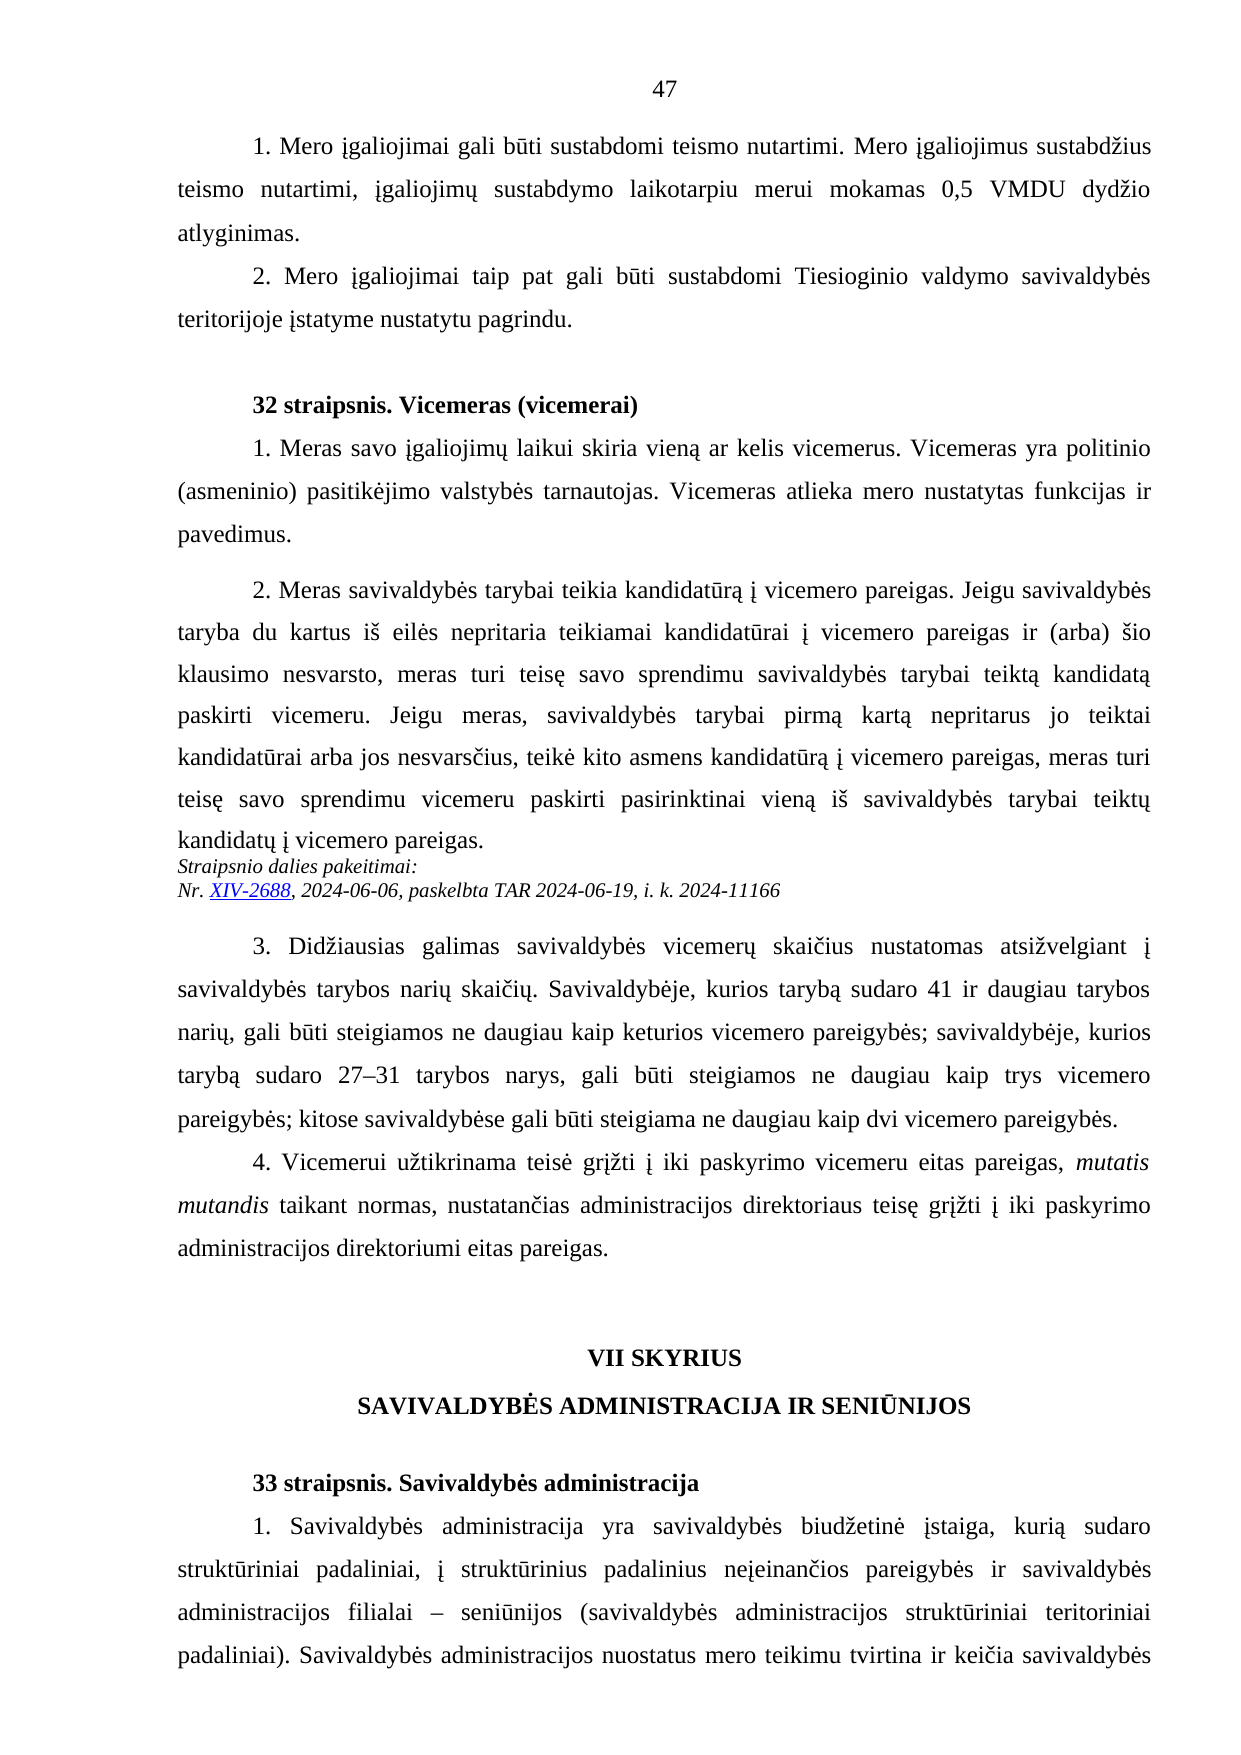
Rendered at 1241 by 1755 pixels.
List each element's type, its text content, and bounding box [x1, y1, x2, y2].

text 1. Mero įgaliojimai gali būti sustabdomi teismo nutartimi. Mero įgaliojimus sustabdžius teismo nutartimi, įgaliojimų sustabdymo laikotarpiu merui mokamas 0,5 VMDU dydžio atlyginimas. [177, 131, 1152, 246]
text Straipsnio dalies pakeitimai: [177, 854, 1152, 878]
text 2. Mero įgaliojimai taip pat gali būti sustabdomi Tiesioginio valdymo savivaldybės teritorijoje įstatyme nustatytu pagrindu. [177, 261, 1152, 333]
text 32 straipsnis. Vicemeras (vicemerai) [177, 390, 1152, 419]
text VII SKYRIUS [177, 1324, 1152, 1372]
text 33 straipsnis. Savivaldybės administracija [177, 1468, 1152, 1497]
text 3. Didžiausias galimas savivaldybės vicemerų skaičius nustatomas atsižvelgiant į savivaldybės tarybos narių skaičių. Savivaldybėje, kurios tarybą sudaro 41 ir daugiau tarybos narių, gali būti steigiamos ne daugiau kaip keturios vicemero pareigybės; savivaldybėje, kurios tarybą sudaro 27–31 tarybos narys, gali būti steigiamos ne daugiau kaip trys vicemero pareigybės; kitose savivaldybėse gali būti steigiama ne daugiau kaip dvi vicemero pareigybės. [177, 931, 1152, 1132]
text Nr. XIV-2688, 2024-06-06, paskelbta TAR 2024-06-19, i. k. 2024-11166 [177, 878, 1152, 902]
text SAVIVALDYBĖS ADMINISTRACIJA IR SENIŪNIJOS [177, 1372, 1152, 1420]
text 2. Meras savivaldybės tarybai teikia kandidatūrą į vicemero pareigas. Jeigu savivaldybės taryba du kartus iš eilės nepritaria teikiamai kandidatūrai į vicemero pareigas ir (arba) šio klausimo nesvarsto, meras turi teisę savo sprendimu savivaldybės tarybai teiktą kandidatą paskirti vicemeru. Jeigu meras, savivaldybės tarybai pirmą kartą nepritarus jo teiktai kandidatūrai arba jos nesvarsčius, teikė kito asmens kandidatūrą į vicemero pareigas, meras turi teisę savo sprendimu vicemeru paskirti pasirinktinai vieną iš savivaldybės tarybai teiktų kandidatų į vicemero pareigas. [177, 563, 1152, 854]
text 1. Savivaldybės administracija yra savivaldybės biudžetinė įstaiga, kurią sudaro struktūriniai padaliniai, į struktūrinius padalinius neįeinančios pareigybės ir savivaldybės administracijos filialai – seniūnijos (savivaldybės administracijos struktūriniai teritoriniai padaliniai). Savivaldybės administracijos nuostatus mero teikimu tvirtina ir keičia savivaldybės [177, 1511, 1152, 1669]
text 1. Meras savo įgaliojimų laikui skiria vieną ar kelis vicemerus. Vicemeras yra politinio (asmeninio) pasitikėjimo valstybės tarnautojas. Vicemeras atlieka mero nustatytas funkcijas ir pavedimus. [177, 433, 1152, 548]
text 4. Vicemerui užtikrinama teisė grįžti į iki paskyrimo vicemeru eitas pareigas, mutatis mutandis taikant normas, nustatančias administracijos direktoriaus teisę grįžti į iki paskyrimo administracijos direktoriumi eitas pareigas. [177, 1147, 1152, 1262]
